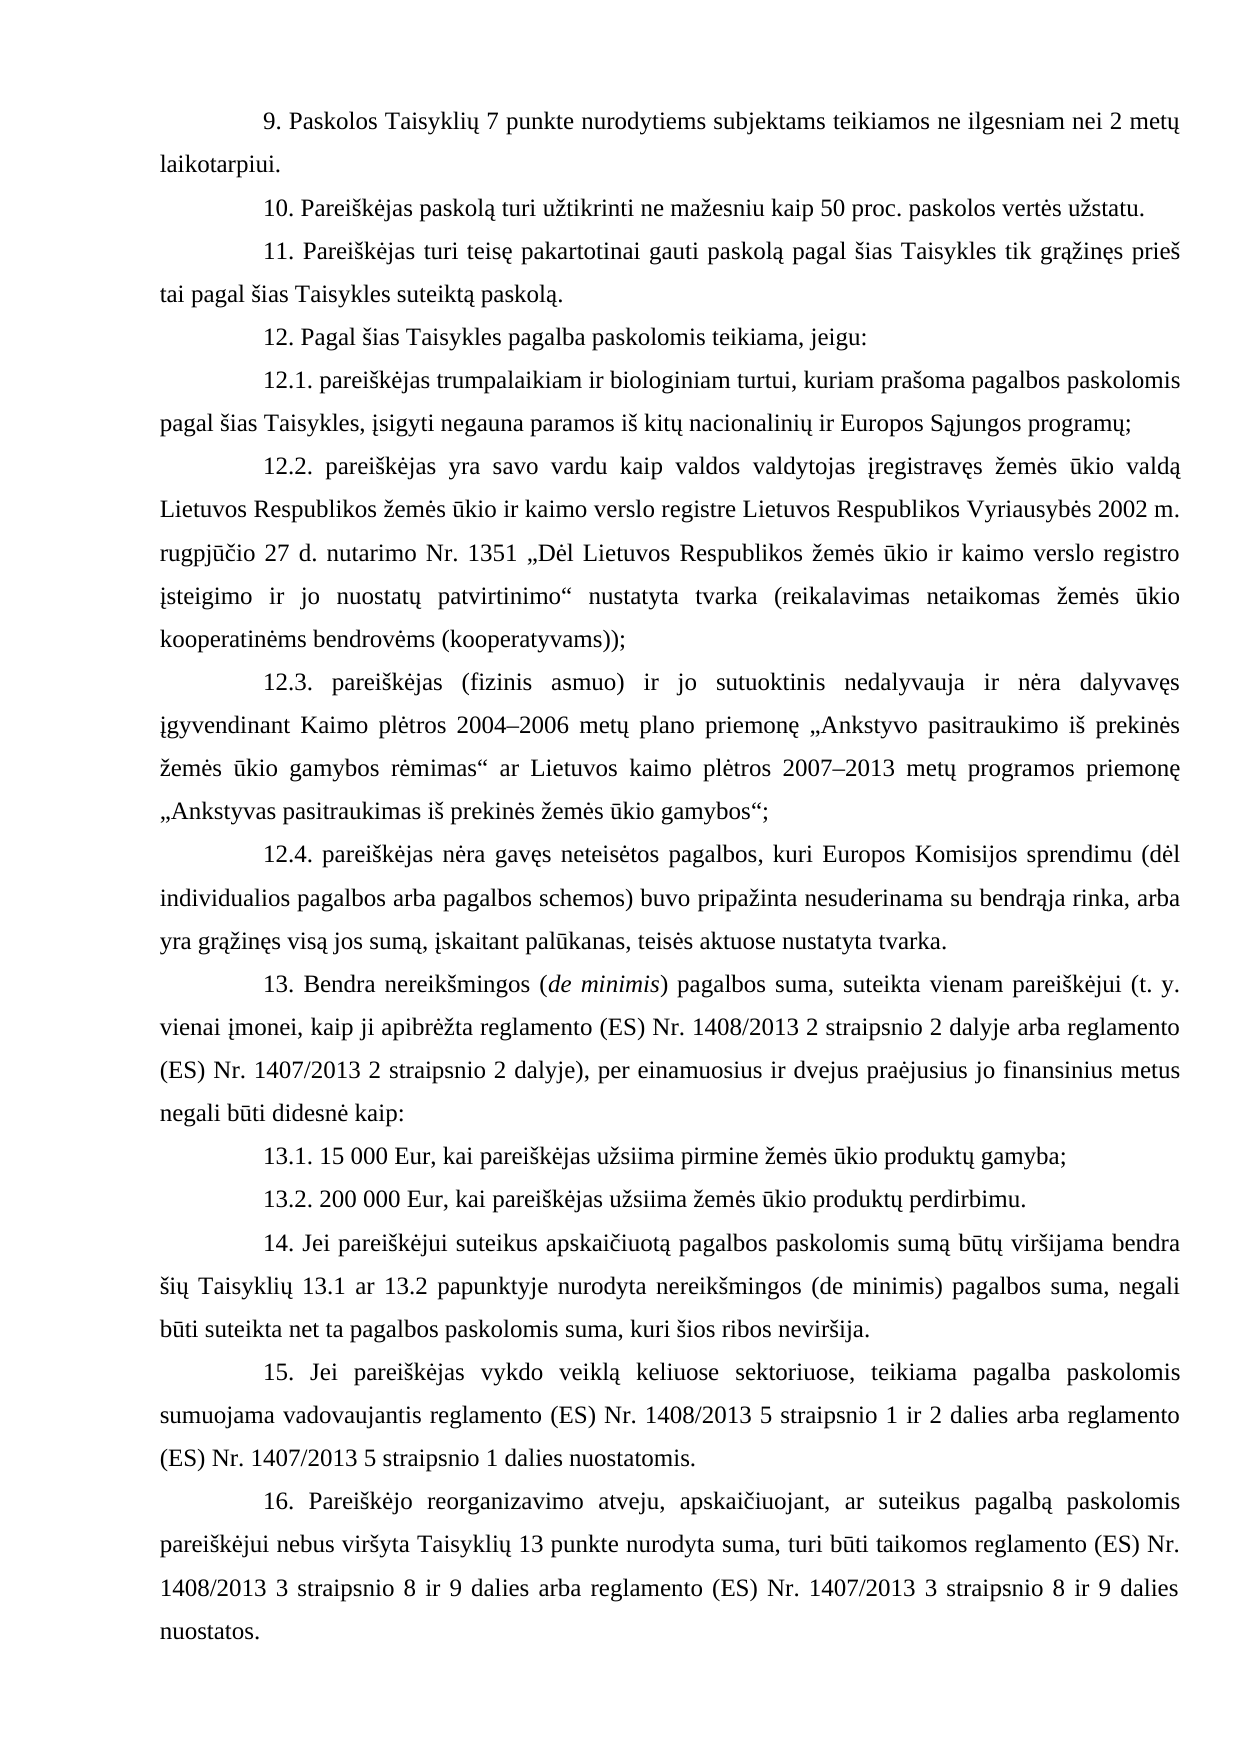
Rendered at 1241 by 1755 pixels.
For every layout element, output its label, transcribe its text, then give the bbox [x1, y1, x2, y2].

text 12.3. pareiškėjas (fizinis asmuo) ir jo sutuoktinis nedalyvauja ir nėra dalyvavęs įgyvendinant Kaimo plėtros 2004–2006 metų plano priemonę „Ankstyvo pasitraukimo iš prekinės žemės ūkio gamybos rėmimas“ ar Lietuvos kaimo plėtros 2007–2013 metų programos priemonę „Ankstyvas pasitraukimas iš prekinės žemės ūkio gamybos“; [159, 667, 1181, 825]
text 9. Paskolos Taisyklių 7 punkte nurodytiems subjektams teikiamos ne ilgesniam nei 2 metų laikotarpiui. [159, 106, 1181, 178]
text 16. Pareiškėjo reorganizavimo atveju, apskaičiuojant, ar suteikus pagalbą paskolomis pareiškėjui nebus viršyta Taisyklių 13 punkte nurodyta suma, turi būti taikomos reglamento (ES) Nr. 1408/2013 3 straipsnio 8 ir 9 dalies arba reglamento (ES) Nr. 1407/2013 3 straipsnio 8 ir 9 dalies nuostatos. [159, 1486, 1181, 1644]
text 10. Pareiškėjas paskolą turi užtikrinti ne mažesniu kaip 50 proc. paskolos vertės užstatu. [159, 193, 1181, 221]
text 12.2. pareiškėjas yra savo vardu kaip valdos valdytojas įregistravęs žemės ūkio valdą Lietuvos Respublikos žemės ūkio ir kaimo verslo registre Lietuvos Respublikos Vyriausybės 2002 m. rugpjūčio 27 d. nutarimo Nr. 1351 „Dėl Lietuvos Respublikos žemės ūkio ir kaimo verslo registro įsteigimo ir jo nuostatų patvirtinimo“ nustatyta tvarka (reikalavimas netaikomas žemės ūkio kooperatinėms bendrovėms (kooperatyvams)); [159, 451, 1181, 653]
text 13.1. 15 000 Eur, kai pareiškėjas užsiima pirmine žemės ūkio produktų gamyba; [159, 1141, 1181, 1170]
text 12. Pagal šias Taisykles pagalba paskolomis teikiama, jeigu: [159, 322, 1181, 351]
text 15. Jei pareiškėjas vykdo veiklą keliuose sektoriuose, teikiama pagalba paskolomis sumuojama vadovaujantis reglamento (ES) Nr. 1408/2013 5 straipsnio 1 ir 2 dalies arba reglamento (ES) Nr. 1407/2013 5 straipsnio 1 dalies nuostatomis. [159, 1357, 1181, 1472]
text 12.4. pareiškėjas nėra gavęs neteisėtos pagalbos, kuri Europos Komisijos sprendimu (dėl individualios pagalbos arba pagalbos schemos) buvo pripažinta nesuderinama su bendrąja rinka, arba yra grąžinęs visą jos sumą, įskaitant palūkanas, teisės aktuose nustatyta tvarka. [159, 839, 1181, 954]
text 12.1. pareiškėjas trumpalaikiam ir biologiniam turtui, kuriam prašoma pagalbos paskolomis pagal šias Taisykles, įsigyti negauna paramos iš kitų nacionalinių ir Europos Sąjungos programų; [159, 365, 1181, 437]
text 13.2. 200 000 Eur, kai pareiškėjas užsiima žemės ūkio produktų perdirbimu. [159, 1184, 1181, 1213]
text 14. Jei pareiškėjui suteikus apskaičiuotą pagalbos paskolomis sumą būtų viršijama bendra šių Taisyklių 13.1 ar 13.2 papunktyje nurodyta nereikšmingos (de minimis) pagalbos suma, negali būti suteikta net ta pagalbos paskolomis suma, kuri šios ribos neviršija. [159, 1228, 1181, 1343]
text 13. Bendra nereikšmingos (de minimis) pagalbos suma, suteikta vienam pareiškėjui (t. y. vienai įmonei, kaip ji apibrėžta reglamento (ES) Nr. 1408/2013 2 straipsnio 2 dalyje arba reglamento (ES) Nr. 1407/2013 2 straipsnio 2 dalyje), per einamuosius ir dvejus praėjusius jo finansinius metus negali būti didesnė kaip: [159, 969, 1181, 1127]
text 11. Pareiškėjas turi teisę pakartotinai gauti paskolą pagal šias Taisykles tik grąžinęs prieš tai pagal šias Taisykles suteiktą paskolą. [159, 236, 1181, 308]
